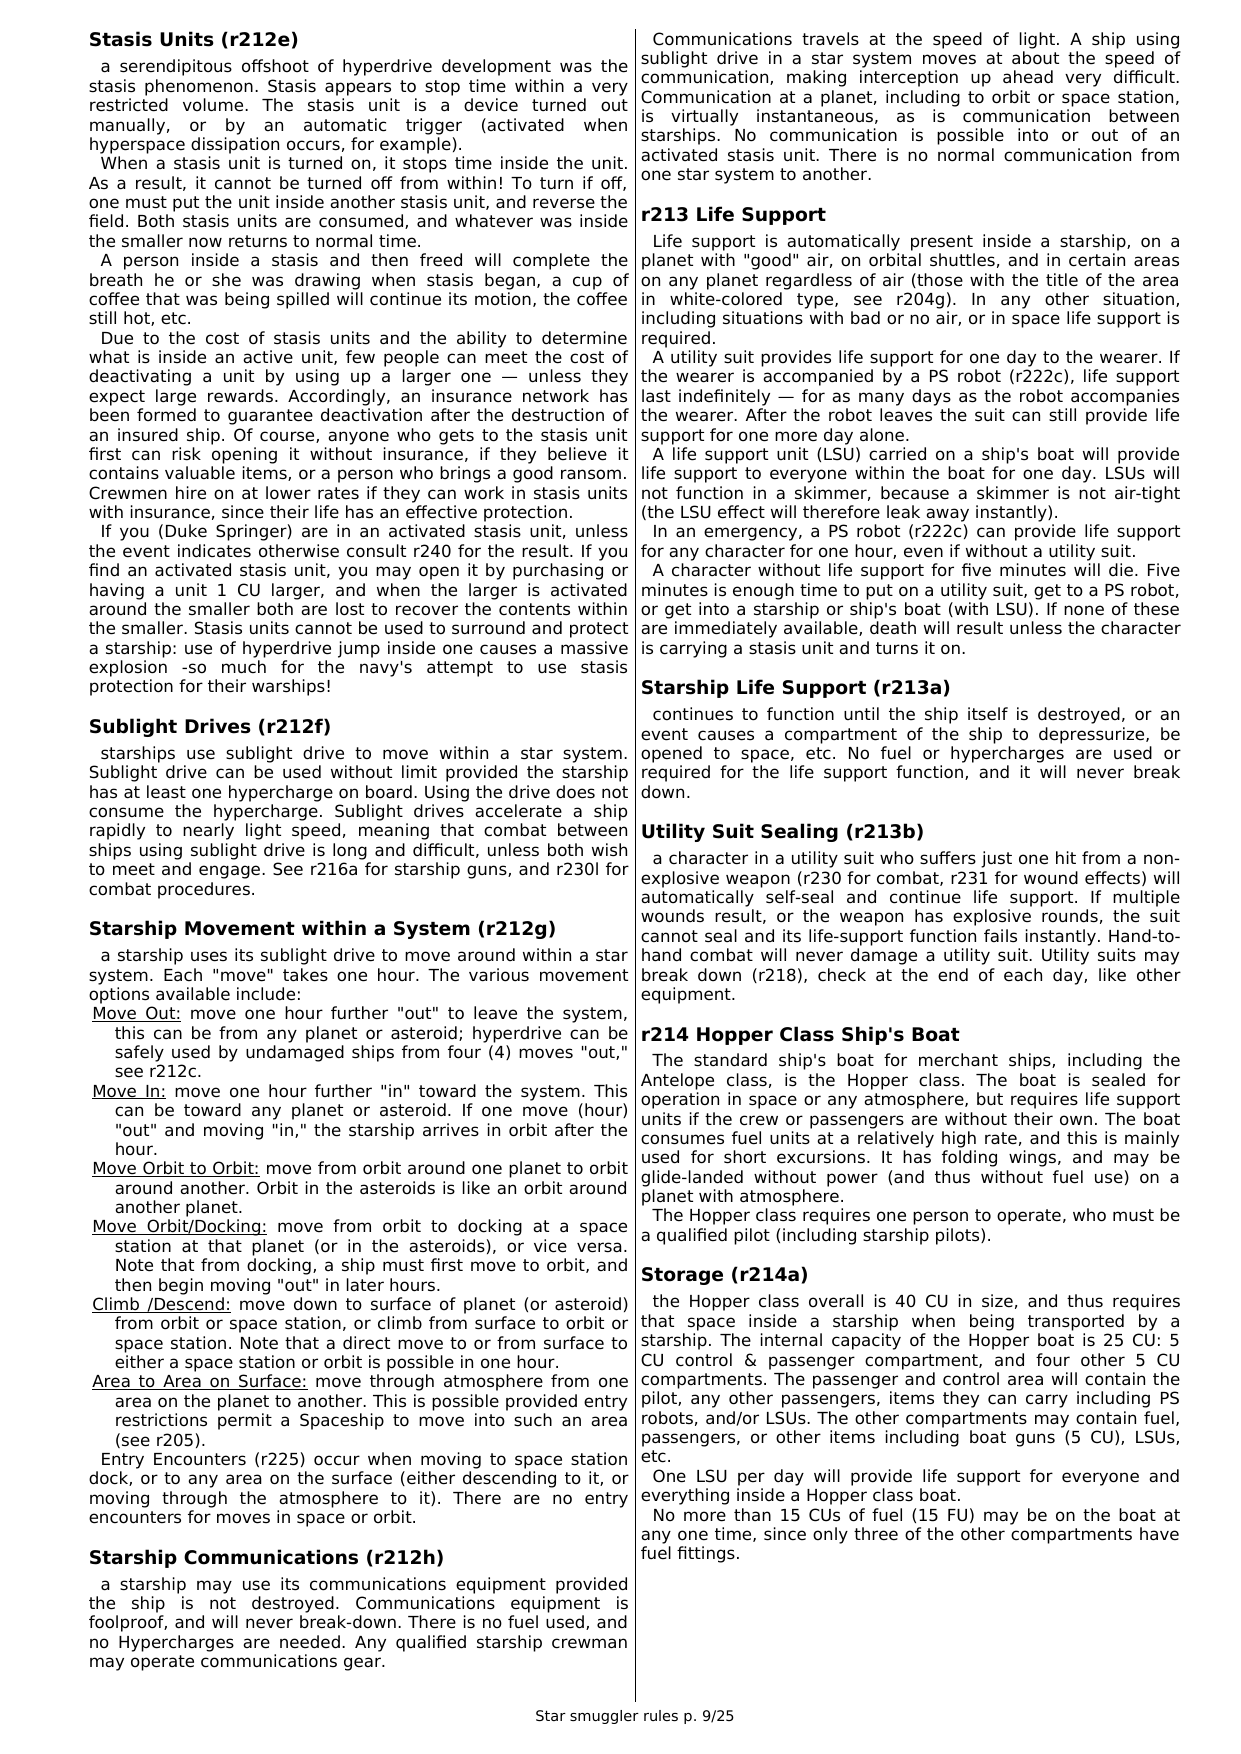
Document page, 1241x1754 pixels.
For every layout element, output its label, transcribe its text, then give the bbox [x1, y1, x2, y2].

text The Hopper class requires one person to operate, who must be a qualified pilot (including starship pilots). [641, 1206, 1181, 1245]
text One LSU per day will provide life support for everyone and everything inside a Hopper class boat. [641, 1467, 1181, 1505]
text A character without life support for five minutes will die. Five minutes is enough time to put on a utility suit, get to a PS robot, or get into a starship or ship's boat (with LSU). If none of these are immediately available, death will result unless the character is carrying a stasis unit and turns it on. [641, 561, 1181, 658]
text the Hopper class overall is 40 CU in size, and thus requires that space inside a starship when being transported by a starship. The internal capacity of the Hopper boat is 25 CU: 5 CU control & passenger compartment, and four other 5 CU compartments. The passenger and control area will contain the pilot, any other passengers, items they can carry including PS robots, and/or LSUs. The other compartments may contain fuel, passengers, or other items including boat guns (5 CU), LSUs, etc. [641, 1292, 1181, 1467]
text A person inside a stasis and then freed will complete the breath he or she was drawing when stasis began, a cup of coffee that was being spilled will continue its motion, the coffee still hot, etc. [88, 251, 629, 328]
list Move Orbit/Docking: move from orbit to docking at a space station at that planet (or in the asteroids), or vice versa. Note that from docking, a ship must first move to orbit, and then begin moving "out" in later hours. [92, 1217, 629, 1295]
list Move Out: move one hour further "out" to leave the system, this can be from any planet or asteroid; hyperdrive can be safely used by undamaged ships from four (4) moves "out," see r212c. [92, 1004, 629, 1082]
title r213 Life Support [641, 204, 1181, 226]
list Move In: move one hour further "in" toward the system. This can be toward any planet or asteroid. If one move (hour) "out" and moving "in," the starship arrives in orbit after the hour. [92, 1082, 629, 1159]
text a serendipitous offshoot of hyperdrive development was the stasis phenomenon. Stasis appears to stop time within a very restricted volume. The stasis unit is a device turned out manually, or by an automatic trigger (activated when hyperspace dissipation occurs, for example). [88, 57, 629, 154]
text continues to function until the ship itself is destroyed, or an event causes a compartment of the ship to depressurize, be opened to space, etc. No fuel or hypercharges are used or required for the life support function, and it will never break down. [641, 705, 1181, 802]
title Starship Movement within a System (r212g) [88, 918, 629, 940]
text In an emergency, a PS robot (r222c) can provide life support for any character for one hour, even if without a utility suit. [641, 522, 1181, 561]
text Entry Encounters (r225) occur when moving to space station dock, or to any area on the surface (either descending to it, or moving through the atmosphere to it). There are no entry encounters for moves in space or orbit. [88, 1450, 629, 1527]
list Area to Area on Surface: move through atmosphere from one area on the planet to another. This is possible provided entry restrictions permit a Spaceship to move into such an area (see r205). [92, 1372, 629, 1450]
text A life support unit (LSU) carried on a ship's boat will provide life support to everyone within the boat for one day. LSUs will not function in a skimmer, because a skimmer is not air-tight (the LSU effect will therefore leak away instantly). [641, 445, 1181, 522]
text When a stasis unit is turned on, it stops time inside the unit. As a result, it cannot be turned off from within! To turn if off, one must put the unit inside another stasis unit, and reverse the field. Both stasis units are consumed, and whatever was inside the smaller now returns to normal time. [88, 154, 629, 251]
list Move Orbit to Orbit: move from orbit around one planet to orbit around another. Orbit in the asteroids is like an orbit around another planet. [92, 1159, 629, 1217]
text The standard ship's boat for merchant ships, including the Antelope class, is the Hopper class. The boat is sealed for operation in space or any atmosphere, but requires life support units if the crew or passengers are without their own. The boat consumes fuel units at a relatively high rate, and this is mainly used for short excursions. It has folding wings, and may be glide-landed without power (and thus without fuel use) on a planet with atmosphere. [641, 1051, 1181, 1206]
title Starship Communications (r212h) [88, 1547, 629, 1568]
list Climb /Descend: move down to surface of planet (or asteroid) from orbit or space station, or climb from surface to orbit or space station. Note that a direct move to or from surface to either a space station or orbit is possible in one hour. [92, 1295, 629, 1372]
text starships use sublight drive to move within a star system. Sublight drive can be used without limit provided the starship has at least one hypercharge on board. Using the drive does not consume the hypercharge. Sublight drives accelerate a ship rapidly to nearly light speed, meaning that combat between ships using sublight drive is long and difficult, unless both wish to meet and engage. See r216a for starship guns, and r230l for combat procedures. [88, 744, 629, 899]
text A utility suit provides life support for one day to the wearer. If the wearer is accompanied by a PS robot (r222c), life support last indefinitely — for as many days as the robot accompanies the wearer. After the robot leaves the suit can still provide life support for one more day alone. [641, 348, 1181, 445]
text Due to the cost of stasis units and the ability to determine what is inside an active unit, few people can meet the cost of deactivating a unit by using up a larger one — unless they expect large rewards. Accordingly, an insurance network has been formed to guarantee deactivation after the destruction of an insured ship. Of course, anyone who gets to the stasis unit first can risk opening it without insurance, if they believe it contains valuable items, or a person who brings a good ransom. Crewmen hire on at lower rates if they can work in stasis units with insurance, since their life has an effective protection. [88, 328, 629, 522]
title Stasis Units (r212e) [88, 29, 629, 51]
title Starship Life Support (r213a) [641, 677, 1181, 699]
title Sublight Drives (r212f) [88, 716, 629, 738]
text a starship uses its sublight drive to move around within a star system. Each "move" takes one hour. The various movement options available include: [88, 946, 629, 1004]
text a starship may use its communications equipment provided the ship is not destroyed. Communications equipment is foolproof, and will never break-down. There is no fuel used, and no Hypercharges are needed. Any qualified starship crewman may operate communications gear. [88, 1574, 629, 1671]
text No more than 15 CUs of fuel (15 FU) may be on the boat at any one time, since only three of the other compartments have fuel fittings. [641, 1505, 1181, 1563]
title Utility Suit Sealing (r213b) [641, 821, 1181, 843]
text If you (Duke Springer) are in an activated stasis unit, unless the event indicates otherwise consult r240 for the result. If you find an activated stasis unit, you may open it by purchasing or having a unit 1 CU larger, and when the larger is activated around the smaller both are lost to recover the contents within the smaller. Stasis units cannot be used to surround and protect a starship: use of hyperdrive jump inside one causes a massive explosion -so much for the navy's attempt to use stasis protection for their warships! [88, 522, 629, 697]
text a character in a utility suit who suffers just one hit from a non-explosive weapon (r230 for combat, r231 for wound effects) will automatically self-seal and continue life support. If multiple wounds result, or the weapon has explosive rounds, the suit cannot seal and its life-support function fails instantly. Hand-to-hand combat will never damage a utility suit. Utility suits may break down (r218), check at the end of each day, like other equipment. [641, 849, 1181, 1004]
title r214 Hopper Class Ship's Boat [641, 1023, 1181, 1045]
title Storage (r214a) [641, 1264, 1181, 1286]
text Life support is automatically present inside a starship, on a planet with "good" air, on orbital shuttles, and in certain areas on any planet regardless of air (those with the title of the area in white-colored type, see r204g). In any other situation, including situations with bad or no air, or in space life support is required. [641, 232, 1181, 348]
text Communications travels at the speed of light. A ship using sublight drive in a star system moves at about the speed of communication, making interception up ahead very difficult. Communication at a planet, including to orbit or space station, is virtually instantaneous, as is communication between starships. No communication is possible into or out of an activated stasis unit. There is no normal communication from one star system to another. [641, 29, 1181, 184]
